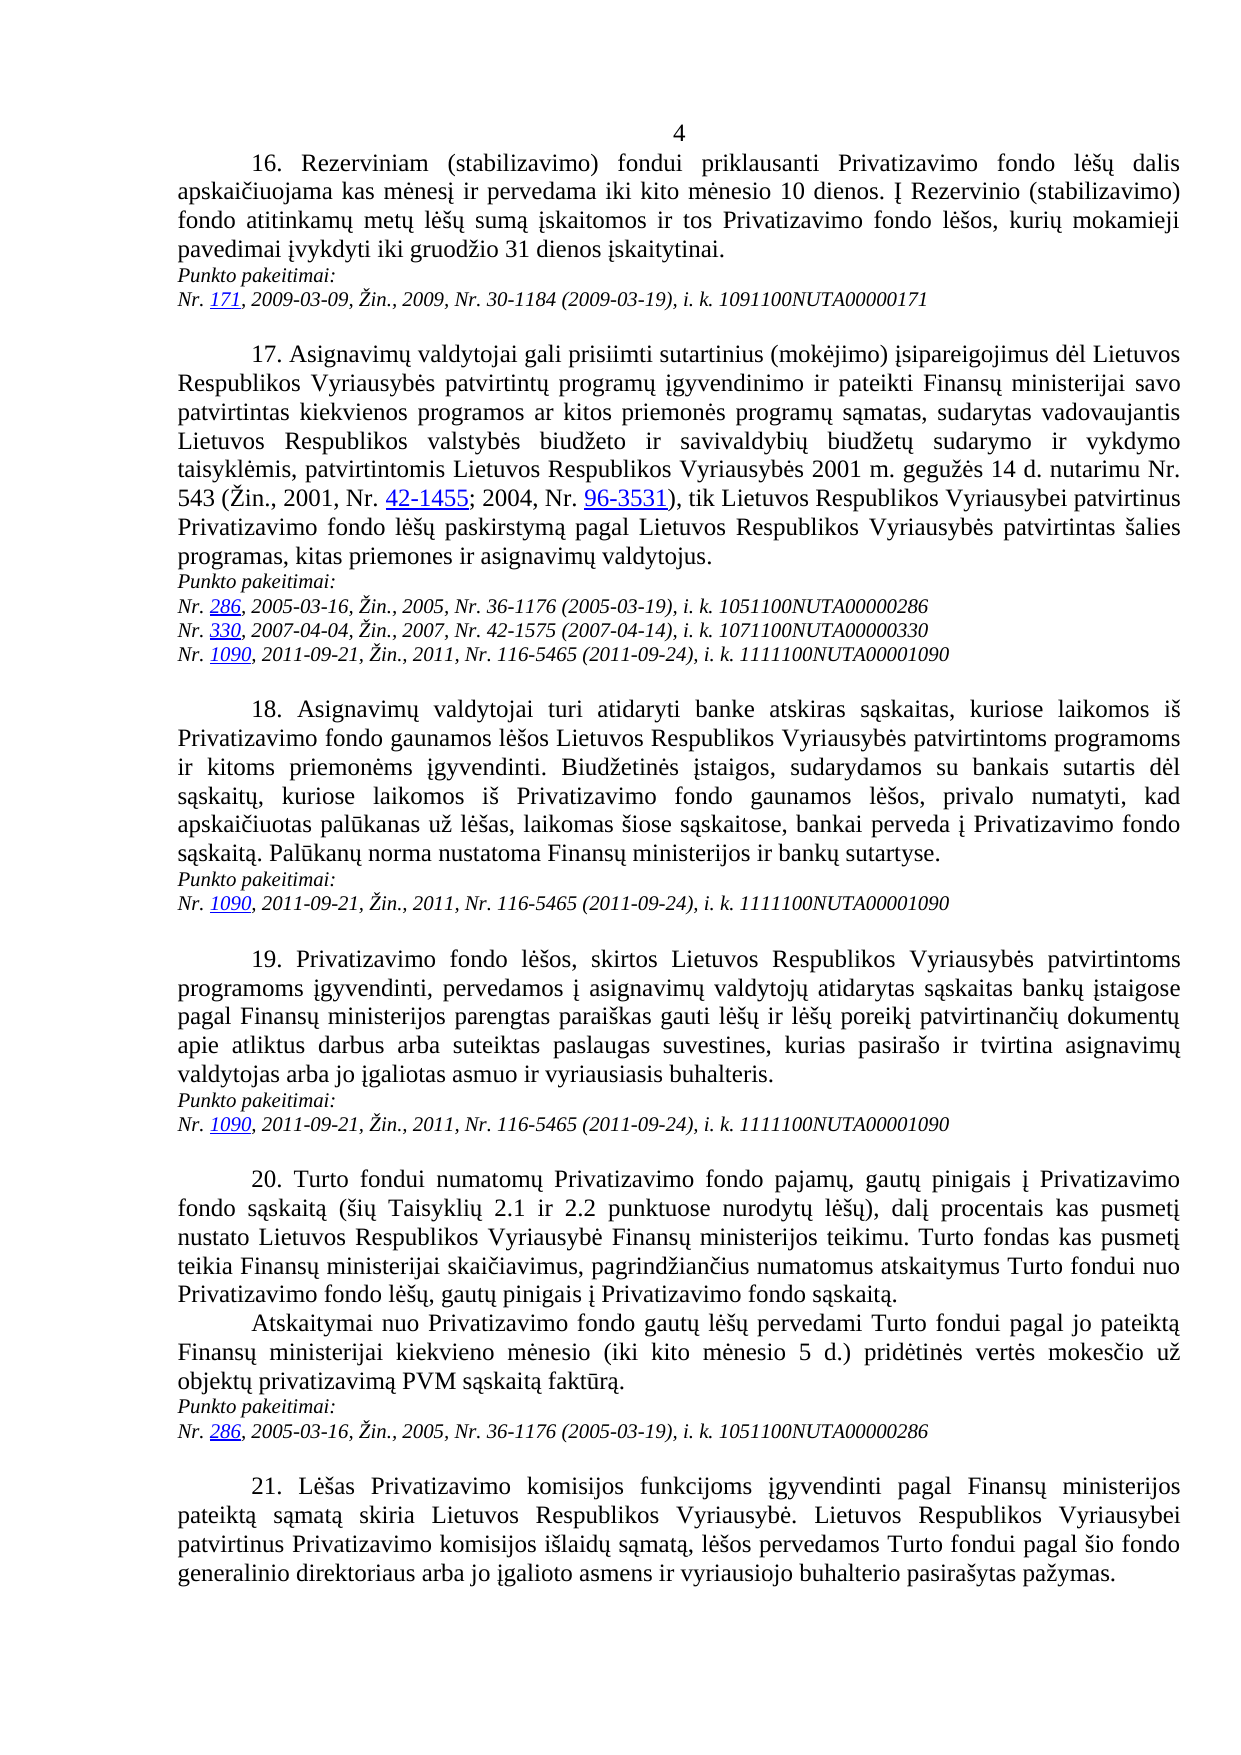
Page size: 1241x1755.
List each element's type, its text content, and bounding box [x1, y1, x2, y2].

text Nr. 286, 2005-03-16, Žin., 2005, Nr. 36-1176 (2005-03-19), i. k. 1051100NUTA00000286 [177, 593, 1181, 618]
text Punkto pakeitimai: [177, 263, 1181, 287]
text Nr. 286, 2005-03-16, Žin., 2005, Nr. 36-1176 (2005-03-19), i. k. 1051100NUTA00000286 [177, 1418, 1181, 1443]
text 16. Rezerviniam (stabilizavimo) fondui priklausanti Privatizavimo fondo lėšų dalis apskaičiuojama kas mėnesį ir pervedama iki kito mėnesio 10 dienos. Į Rezervinio (stabilizavimo) fondo atitinkamų metų lėšų sumą įskaitomos ir tos Privatizavimo fondo lėšos, kurių mokamieji pavedimai įvykdyti iki gruodžio 31 dienos įskaitytinai. [177, 148, 1181, 263]
text Nr. 330, 2007-04-04, Žin., 2007, Nr. 42-1575 (2007-04-14), i. k. 1071100NUTA00000330 [177, 618, 1181, 642]
text Punkto pakeitimai: [177, 569, 1181, 593]
text 18. Asignavimų valdytojai turi atidaryti banke atskiras sąskaitas, kuriose laikomos iš Privatizavimo fondo gaunamos lėšos Lietuvos Respublikos Vyriausybės patvirtintoms programoms ir kitoms priemonėms įgyvendinti. Biudžetinės įstaigos, sudarydamos su bankais sutartis dėl sąskaitų, kuriose laikomos iš Privatizavimo fondo gaunamos lėšos, privalo numatyti, kad apskaičiuotas palūkanas už lėšas, laikomas šiose sąskaitose, bankai perveda į Privatizavimo fondo sąskaitą. Palūkanų norma nustatoma Finansų ministerijos ir bankų sutartyse. [177, 694, 1181, 867]
text Atskaitymai nuo Privatizavimo fondo gautų lėšų pervedami Turto fondui pagal jo pateiktą Finansų ministerijai kiekvieno mėnesio (iki kito mėnesio 5 d.) pridėtinės vertės mokesčio už objektų privatizavimą PVM sąskaitą faktūrą. [177, 1308, 1181, 1394]
text Nr. 1090, 2011-09-21, Žin., 2011, Nr. 116-5465 (2011-09-24), i. k. 1111100NUTA00001090 [177, 1112, 1181, 1136]
text 21. Lėšas Privatizavimo komisijos funkcijoms įgyvendinti pagal Finansų ministerijos pateiktą sąmatą skiria Lietuvos Respublikos Vyriausybė. Lietuvos Respublikos Vyriausybei patvirtinus Privatizavimo komisijos išlaidų sąmatą, lėšos pervedamos Turto fondui pagal šio fondo generalinio direktoriaus arba jo įgalioto asmens ir vyriausiojo buhalterio pasirašytas pažymas. [177, 1471, 1181, 1586]
text Punkto pakeitimai: [177, 1394, 1181, 1418]
text Nr. 171, 2009-03-09, Žin., 2009, Nr. 30-1184 (2009-03-19), i. k. 1091100NUTA00000171 [177, 287, 1181, 311]
text 20. Turto fondui numatomų Privatizavimo fondo pajamų, gautų pinigais į Privatizavimo fondo sąskaitą (šių Taisyklių 2.1 ir 2.2 punktuose nurodytų lėšų), dalį procentais kas pusmetį nustato Lietuvos Respublikos Vyriausybė Finansų ministerijos teikimu. Turto fondas kas pusmetį teikia Finansų ministerijai skaičiavimus, pagrindžiančius numatomus atskaitymus Turto fondui nuo Privatizavimo fondo lėšų, gautų pinigais į Privatizavimo fondo sąskaitą. [177, 1164, 1181, 1308]
text Punkto pakeitimai: [177, 867, 1181, 891]
text 17. Asignavimų valdytojai gali prisiimti sutartinius (mokėjimo) įsipareigojimus dėl Lietuvos Respublikos Vyriausybės patvirtintų programų įgyvendinimo ir pateikti Finansų ministerijai savo patvirtintas kiekvienos programos ar kitos priemonės programų sąmatas, sudarytas vadovaujantis Lietuvos Respublikos valstybės biudžeto ir savivaldybių biudžetų sudarymo ir vykdymo taisyklėmis, patvirtintomis Lietuvos Respublikos Vyriausybės 2001 m. gegužės 14 d. nutarimu Nr. 543 (Žin., 2001, Nr. 42-1455; 2004, Nr. 96-3531), tik Lietuvos Respublikos Vyriausybei patvirtinus Privatizavimo fondo lėšų paskirstymą pagal Lietuvos Respublikos Vyriausybės patvirtintas šalies programas, kitas priemones ir asignavimų valdytojus. [177, 339, 1181, 569]
text 19. Privatizavimo fondo lėšos, skirtos Lietuvos Respublikos Vyriausybės patvirtintoms programoms įgyvendinti, pervedamos į asignavimų valdytojų atidarytas sąskaitas bankų įstaigose pagal Finansų ministerijos parengtas paraiškas gauti lėšų ir lėšų poreikį patvirtinančių dokumentų apie atliktus darbus arba suteiktas paslaugas suvestines, kurias pasirašo ir tvirtina asignavimų valdytojas arba jo įgaliotas asmuo ir vyriausiasis buhalteris. [177, 944, 1181, 1088]
text Nr. 1090, 2011-09-21, Žin., 2011, Nr. 116-5465 (2011-09-24), i. k. 1111100NUTA00001090 [177, 642, 1181, 666]
text Punkto pakeitimai: [177, 1088, 1181, 1112]
text Nr. 1090, 2011-09-21, Žin., 2011, Nr. 116-5465 (2011-09-24), i. k. 1111100NUTA00001090 [177, 891, 1181, 915]
